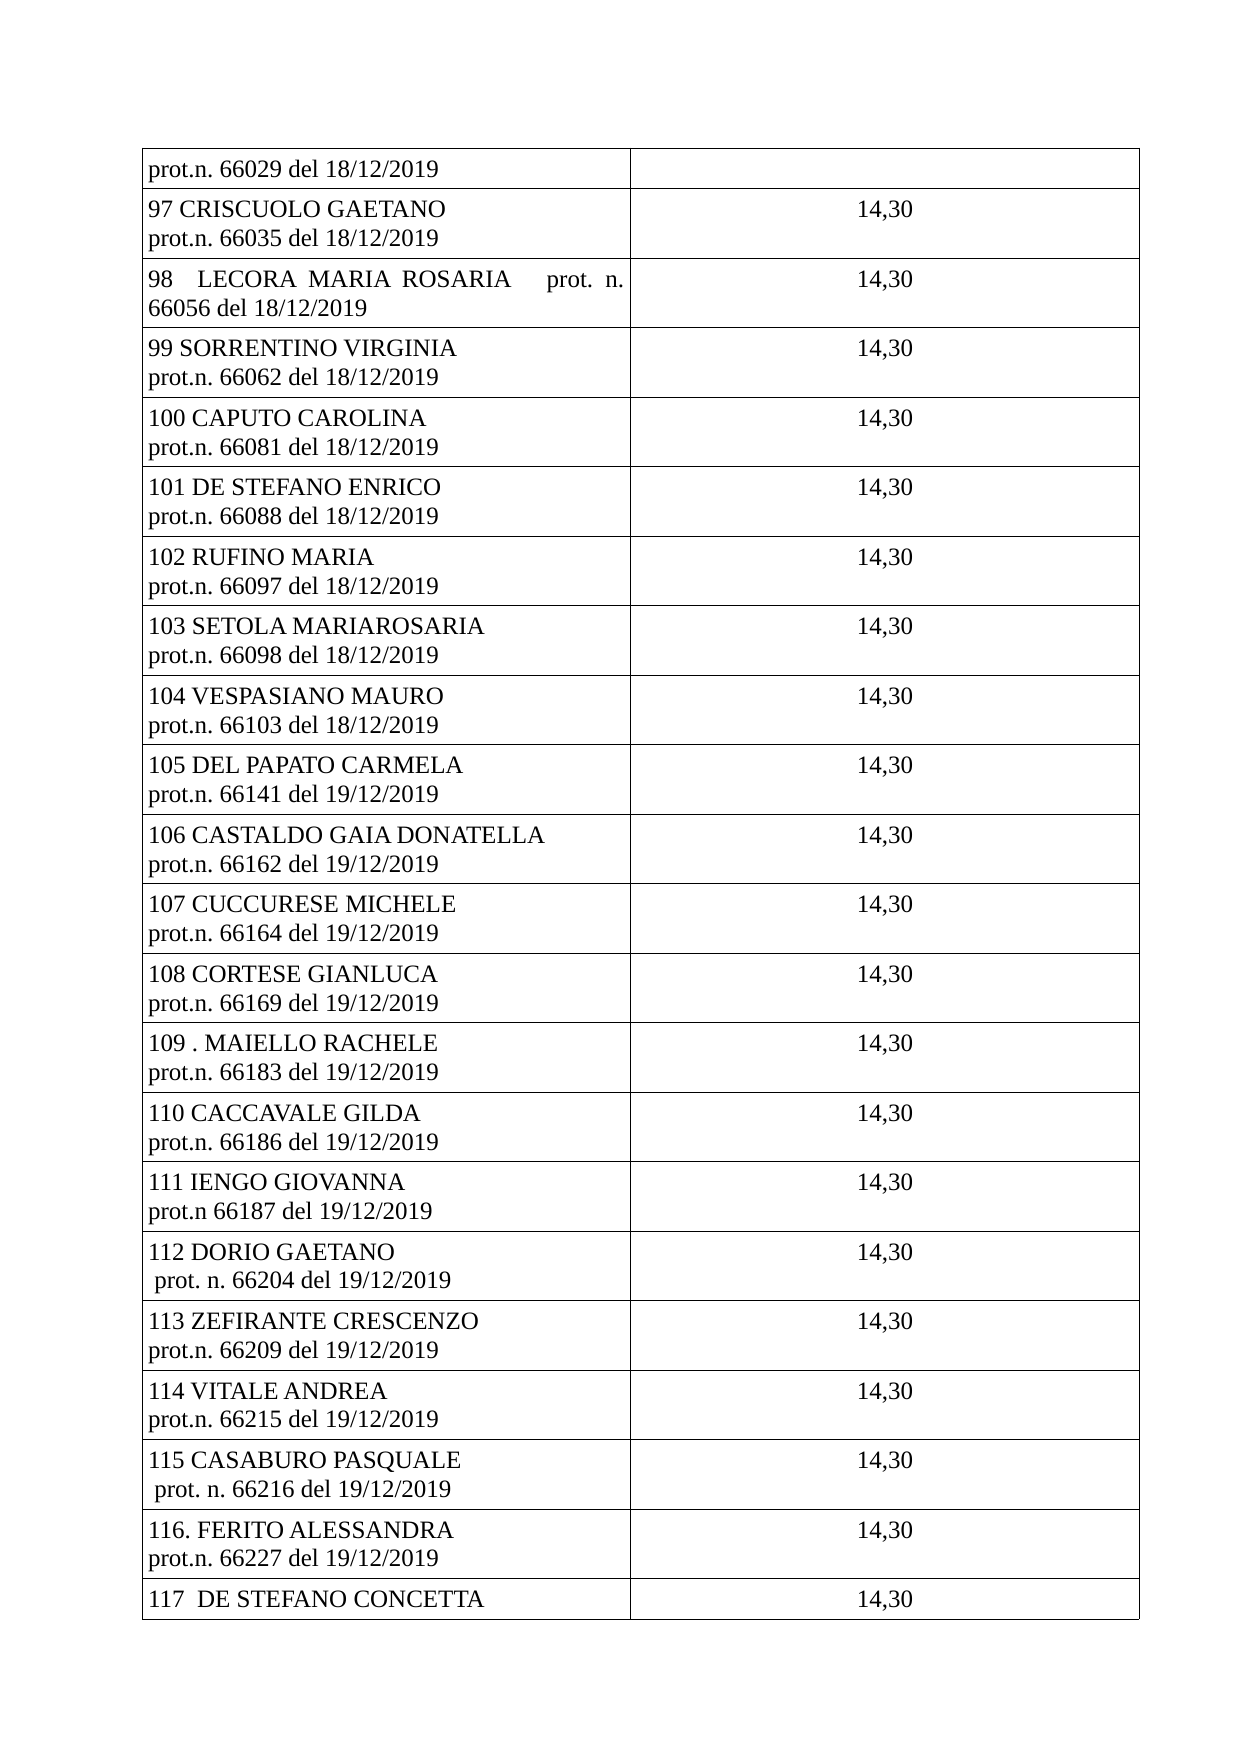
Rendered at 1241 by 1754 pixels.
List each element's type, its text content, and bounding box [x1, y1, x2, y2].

table_cell 107 CUCCURESE MICHELE prot.n. 66164 del 19/12/2019 [143, 884, 630, 953]
table_cell 103 SETOLA MARIAROSARIA prot.n. 66098 del 18/12/2019 [143, 606, 630, 675]
table_cell 14,30 [631, 467, 1139, 536]
table_cell 112 DORIO GAETANO prot. n. 66204 del 19/12/2019 [143, 1232, 630, 1300]
table_cell 14,30 [631, 884, 1139, 953]
table_cell 110 CACCAVALE GILDA prot.n. 66186 del 19/12/2019 [143, 1093, 630, 1161]
table_cell 113 ZEFIRANTE CRESCENZO prot.n. 66209 del 19/12/2019 [143, 1301, 630, 1369]
table_cell 14,30 [631, 745, 1139, 814]
table_cell 115 CASABURO PASQUALE prot. n. 66216 del 19/12/2019 [143, 1440, 630, 1508]
table_cell 14,30 [631, 1301, 1139, 1369]
table_cell 14,30 [631, 189, 1139, 258]
table_cell 14,30 [631, 537, 1139, 605]
table_cell 101 DE STEFANO ENRICO prot.n. 66088 del 18/12/2019 [143, 467, 630, 536]
table_cell prot.n. 66029 del 18/12/2019 [143, 149, 630, 188]
table_cell 106 CASTALDO GAIA DONATELLA prot.n. 66162 del 19/12/2019 [143, 815, 630, 883]
table_cell 98 LECORA MARIA ROSARIA prot. n. 66056 del 18/12/2019 [143, 259, 630, 327]
table_cell 14,30 [631, 606, 1139, 675]
table_cell 14,30 [631, 1093, 1139, 1161]
table_cell 114 VITALE ANDREA prot.n. 66215 del 19/12/2019 [143, 1371, 630, 1439]
table_cell 116. FERITO ALESSANDRA prot.n. 66227 del 19/12/2019 [143, 1510, 630, 1578]
table_cell 14,30 [631, 676, 1139, 744]
table_cell 108 CORTESE GIANLUCA prot.n. 66169 del 19/12/2019 [143, 954, 630, 1022]
table_cell 14,30 [631, 815, 1139, 883]
table_cell 14,30 [631, 398, 1139, 466]
table_cell 99 SORRENTINO VIRGINIA prot.n. 66062 del 18/12/2019 [143, 328, 630, 397]
table_cell 14,30 [631, 259, 1139, 327]
table_cell 14,30 [631, 1232, 1139, 1300]
table_cell 109 . MAIELLO RACHELE prot.n. 66183 del 19/12/2019 [143, 1023, 630, 1092]
table_cell 102 RUFINO MARIA prot.n. 66097 del 18/12/2019 [143, 537, 630, 605]
table_cell 14,30 [631, 1162, 1139, 1231]
table_cell 100 CAPUTO CAROLINA prot.n. 66081 del 18/12/2019 [143, 398, 630, 466]
table_cell 14,30 [631, 1023, 1139, 1092]
table_cell 14,30 [631, 1440, 1139, 1508]
table_cell 105 DEL PAPATO CARMELA prot.n. 66141 del 19/12/2019 [143, 745, 630, 814]
table_cell 14,30 [631, 1510, 1139, 1578]
table_cell 14,30 [631, 328, 1139, 397]
table_cell 14,30 [631, 1371, 1139, 1439]
table_cell 104 VESPASIANO MAURO prot.n. 66103 del 18/12/2019 [143, 676, 630, 744]
table_cell [631, 149, 1139, 188]
table_cell 97 CRISCUOLO GAETANO prot.n. 66035 del 18/12/2019 [143, 189, 630, 258]
table_cell 14,30 [631, 954, 1139, 1022]
table_cell 117 DE STEFANO CONCETTA [143, 1579, 630, 1619]
table_cell 111 IENGO GIOVANNA prot.n 66187 del 19/12/2019 [143, 1162, 630, 1231]
table_cell 14,30 [631, 1579, 1139, 1619]
